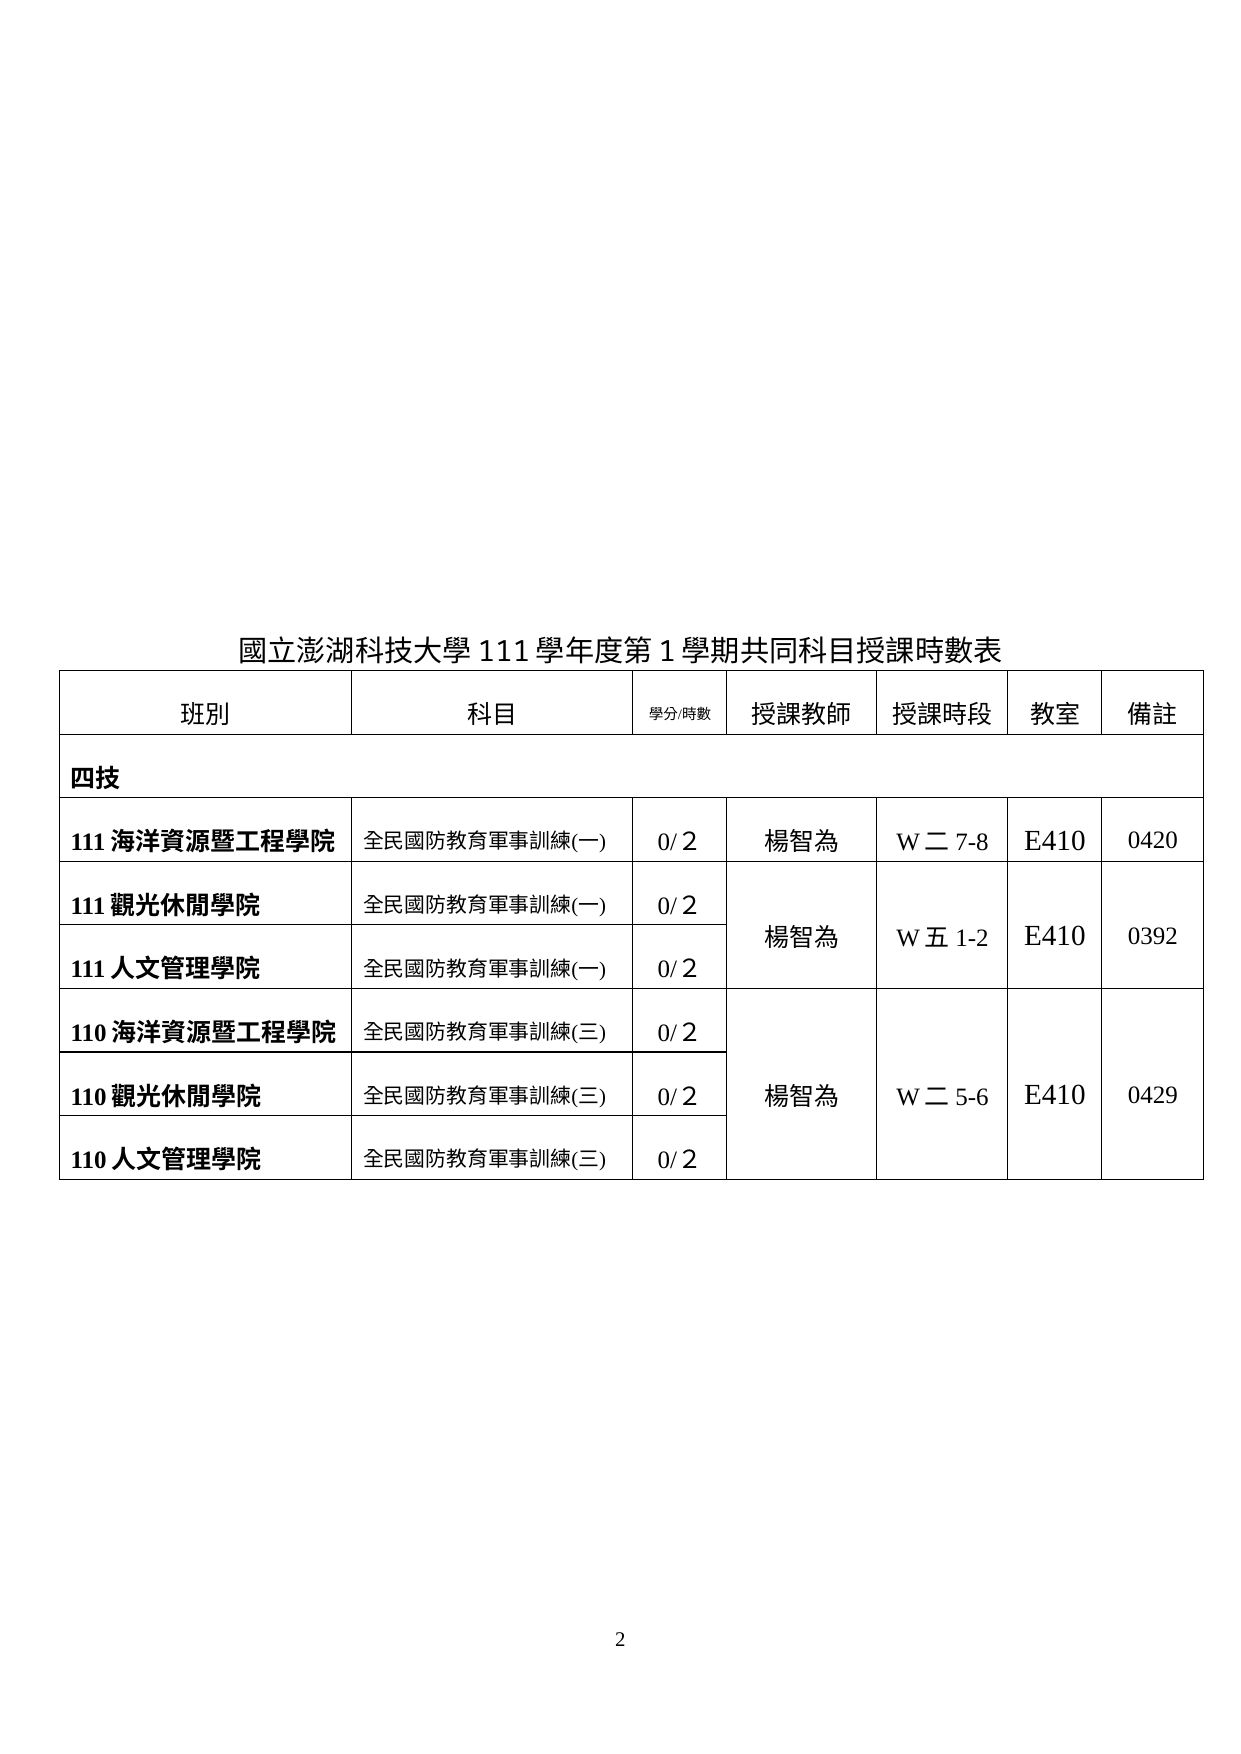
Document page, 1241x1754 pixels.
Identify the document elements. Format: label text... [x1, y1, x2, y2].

text 國立澎湖科技大學111學年度第1學期共同科目授課時數表 [59, 608, 1181, 670]
table_header 授課教師 [727, 671, 876, 734]
table_cell 111人文管理學院 [60, 925, 351, 988]
table_header 備註 [1102, 671, 1203, 734]
table_header 科目 [352, 671, 632, 734]
table_cell 全民國防教育軍事訓練(三) [352, 1116, 632, 1178]
table_cell E410 [1008, 798, 1101, 861]
table_cell 110人文管理學院 [60, 1116, 351, 1178]
table_cell 全民國防教育軍事訓練(三) [352, 989, 632, 1051]
table_cell 0/２ [633, 925, 726, 988]
table_cell 0/２ [633, 862, 726, 924]
table_cell 111觀光休閒學院 [60, 862, 351, 924]
table_cell 0/２ [633, 1053, 726, 1115]
table_cell E410 [1008, 862, 1101, 988]
table_cell 楊智為 [727, 989, 876, 1178]
table_cell E410 [1008, 989, 1101, 1178]
table_header 學分/時數 [633, 671, 726, 734]
table_cell 0/２ [633, 798, 726, 861]
table_cell 0/２ [633, 989, 726, 1051]
table_cell 四技 [60, 735, 1203, 797]
table_header 班別 [60, 671, 351, 734]
table_cell 0420 [1102, 798, 1203, 861]
table_cell 楊智為 [727, 862, 876, 988]
table_cell 0392 [1102, 862, 1203, 988]
table_cell 全民國防教育軍事訓練(三) [352, 1053, 632, 1115]
table_cell 全民國防教育軍事訓練(一) [352, 862, 632, 924]
table_cell 全民國防教育軍事訓練(一) [352, 925, 632, 988]
table_cell W二 5-6 [877, 989, 1007, 1178]
table_header 教室 [1008, 671, 1101, 734]
table_cell 110觀光休閒學院 [60, 1053, 351, 1115]
table_cell 111海洋資源暨工程學院 [60, 798, 351, 861]
table_cell W二 7-8 [877, 798, 1007, 861]
table_cell 0/２ [633, 1116, 726, 1178]
table_cell W五 1-2 [877, 862, 1007, 988]
table_cell 全民國防教育軍事訓練(一) [352, 798, 632, 861]
table_cell 楊智為 [727, 798, 876, 861]
table_cell 110海洋資源暨工程學院 [60, 989, 351, 1051]
table_cell 0429 [1102, 989, 1203, 1178]
table_header 授課時段 [877, 671, 1007, 734]
